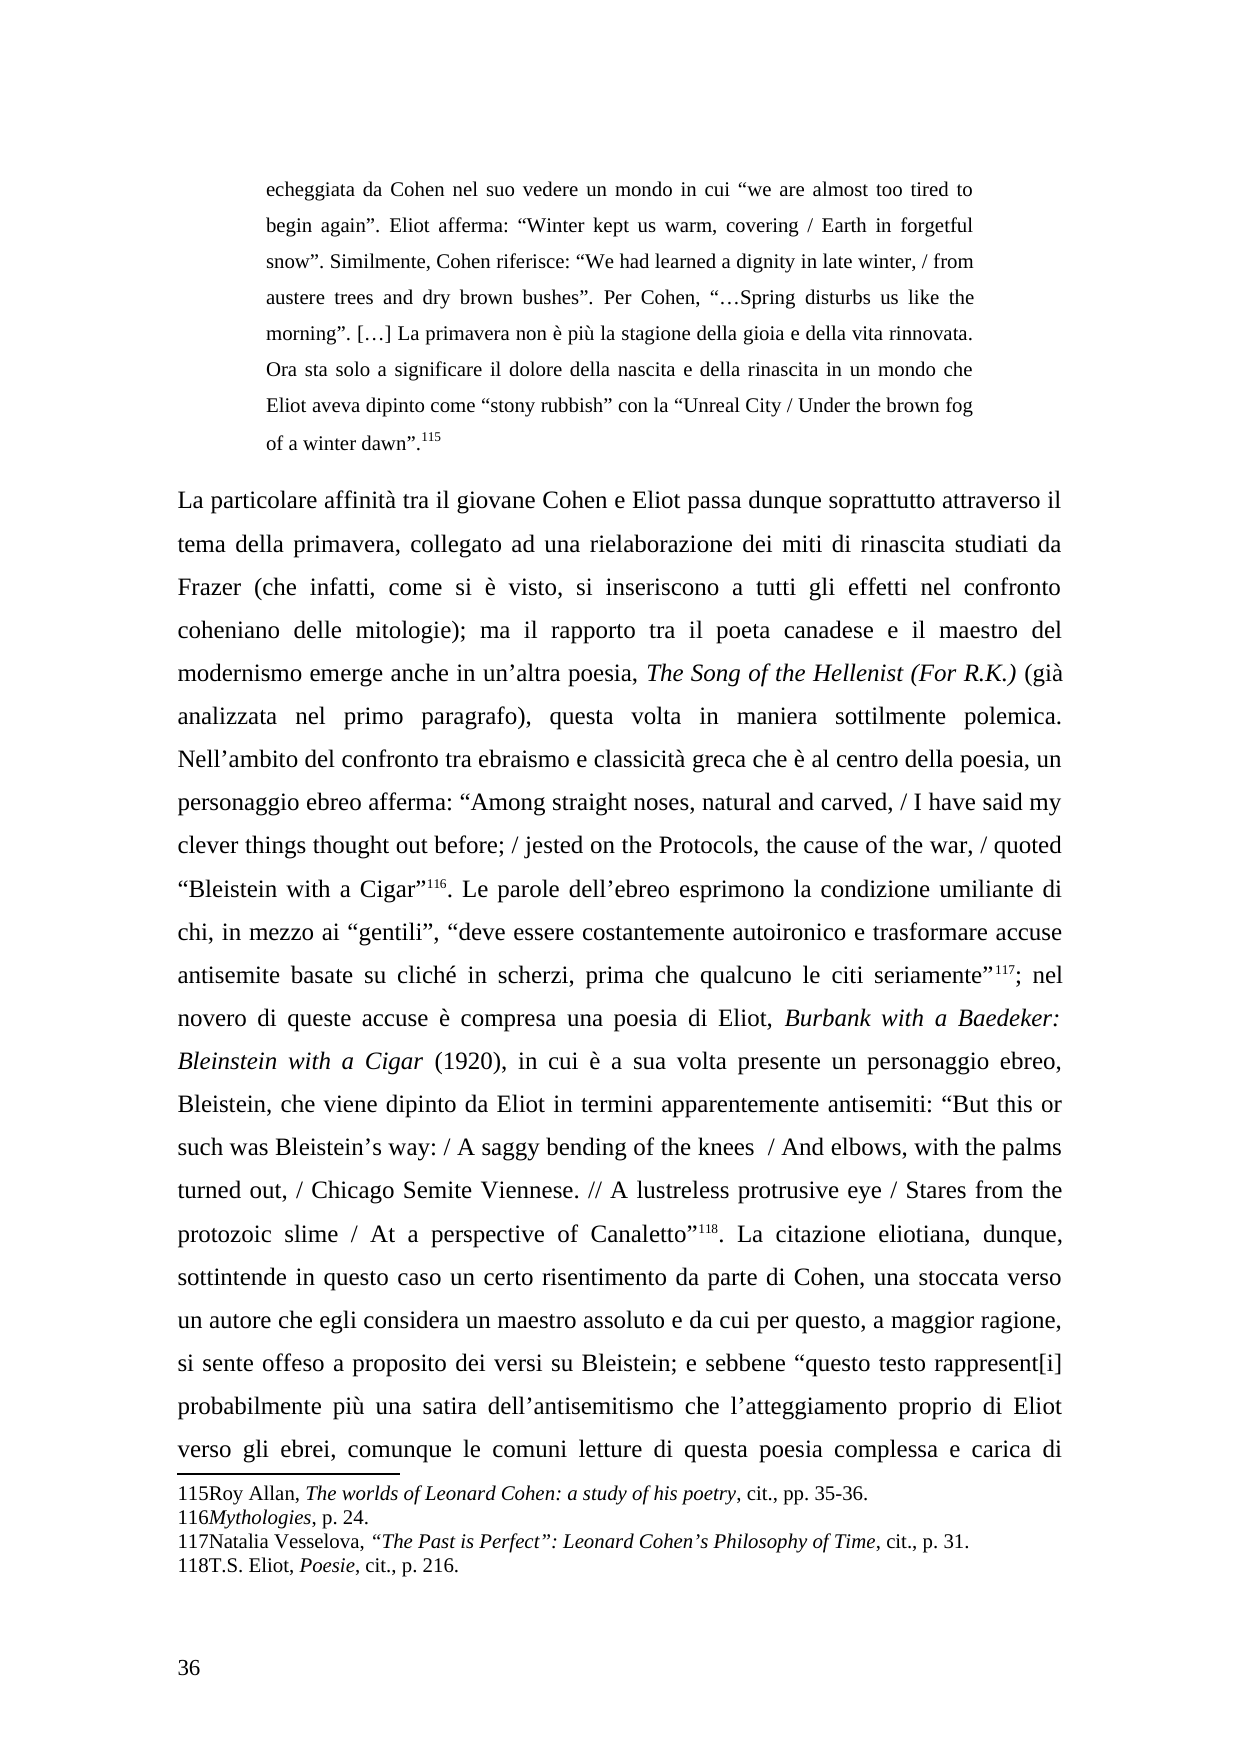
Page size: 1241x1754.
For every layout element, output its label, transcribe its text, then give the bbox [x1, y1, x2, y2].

text La particolare affinità tra il giovane Cohen e Eliot passa dunque soprattutto attraverso il tema della primavera, collegato ad una rielaborazione dei miti di rinascita studiati da Frazer (che infatti, come si è visto, si inseriscono a tutti gli effetti nel confronto coheniano delle mitologie); ma il rapporto tra il poeta canadese e il maestro del modernismo emerge anche in un’altra poesia, The Song of the Hellenist (For R.K.) (già analizzata nel primo paragrafo), questa volta in maniera sottilmente polemica. Nell’ambito del confronto tra ebraismo e classicità greca che è al centro della poesia, un personaggio ebreo afferma: “Among straight noses, natural and carved, / I have said my clever things thought out before; / jested on the Protocols, the cause of the war, / quoted “Bleistein with a Cigar”. Le parole dell’ebreo esprimono la condizione umiliante di chi, in mezzo ai “gentili”, “deve essere costantemente autoironico e trasformare accuse antisemite basate su cliché in scherzi, prima che qualcuno le citi seriamente”; nel novero di queste accuse è compresa una poesia di Eliot, Burbank with a Baedeker: Bleinstein with a Cigar (1920), in cui è a sua volta presente un personaggio ebreo, Bleistein, che viene dipinto da Eliot in termini apparentemente antisemiti: “But this or such was Bleistein’s way: / A saggy bending of the knees / And elbows, with the palms turned out, / Chicago Semite Viennese. // A lustreless protrusive eye / Stares from the protozoic slime / At a perspective of Canaletto”. La citazione eliotiana, dunque, sottintende in questo caso un certo risentimento da parte di Cohen, una stoccata verso un autore che egli considera un maestro assoluto e da cui per questo, a maggior ragione, si sente offeso a proposito dei versi su Bleistein; e sebbene “questo testo rappresent[i] probabilmente più una satira dell’antisemitismo che l’atteggiamento proprio di Eliot verso gli ebrei, comunque le comuni letture di questa poesia complessa e carica di [177, 486, 1063, 1463]
text echeggiata da Cohen nel suo vedere un mondo in cui “we are almost too tired to begin again”. Eliot afferma: “Winter kept us warm, covering / Earth in forgetful snow”. Similmente, Cohen riferisce: “We had learned a dignity in late winter, / from austere trees and dry brown bushes”. Per Cohen, “…Spring disturbs us like the morning”. […] La primavera non è più la stagione della gioia e della vita rinnovata. Ora sta solo a significare il dolore della nascita e della rinascita in un mondo che Eliot aveva dipinto come “stony rubbish” con la “Unreal City / Under the brown fog of a winter dawn”. [266, 177, 974, 456]
text Roy Allan, The worlds of Leonard Cohen: a study of his poetry, cit., pp. 35-36. [177, 1481, 1063, 1504]
text Natalia Vesselova, “The Past is Perfect”: Leonard Cohen’s Philosophy of Time, cit., p. 31. [177, 1529, 1063, 1553]
text T.S. Eliot, Poesie, cit., p. 216. [177, 1553, 1063, 1577]
text Mythologies, p. 24. [177, 1504, 1063, 1529]
